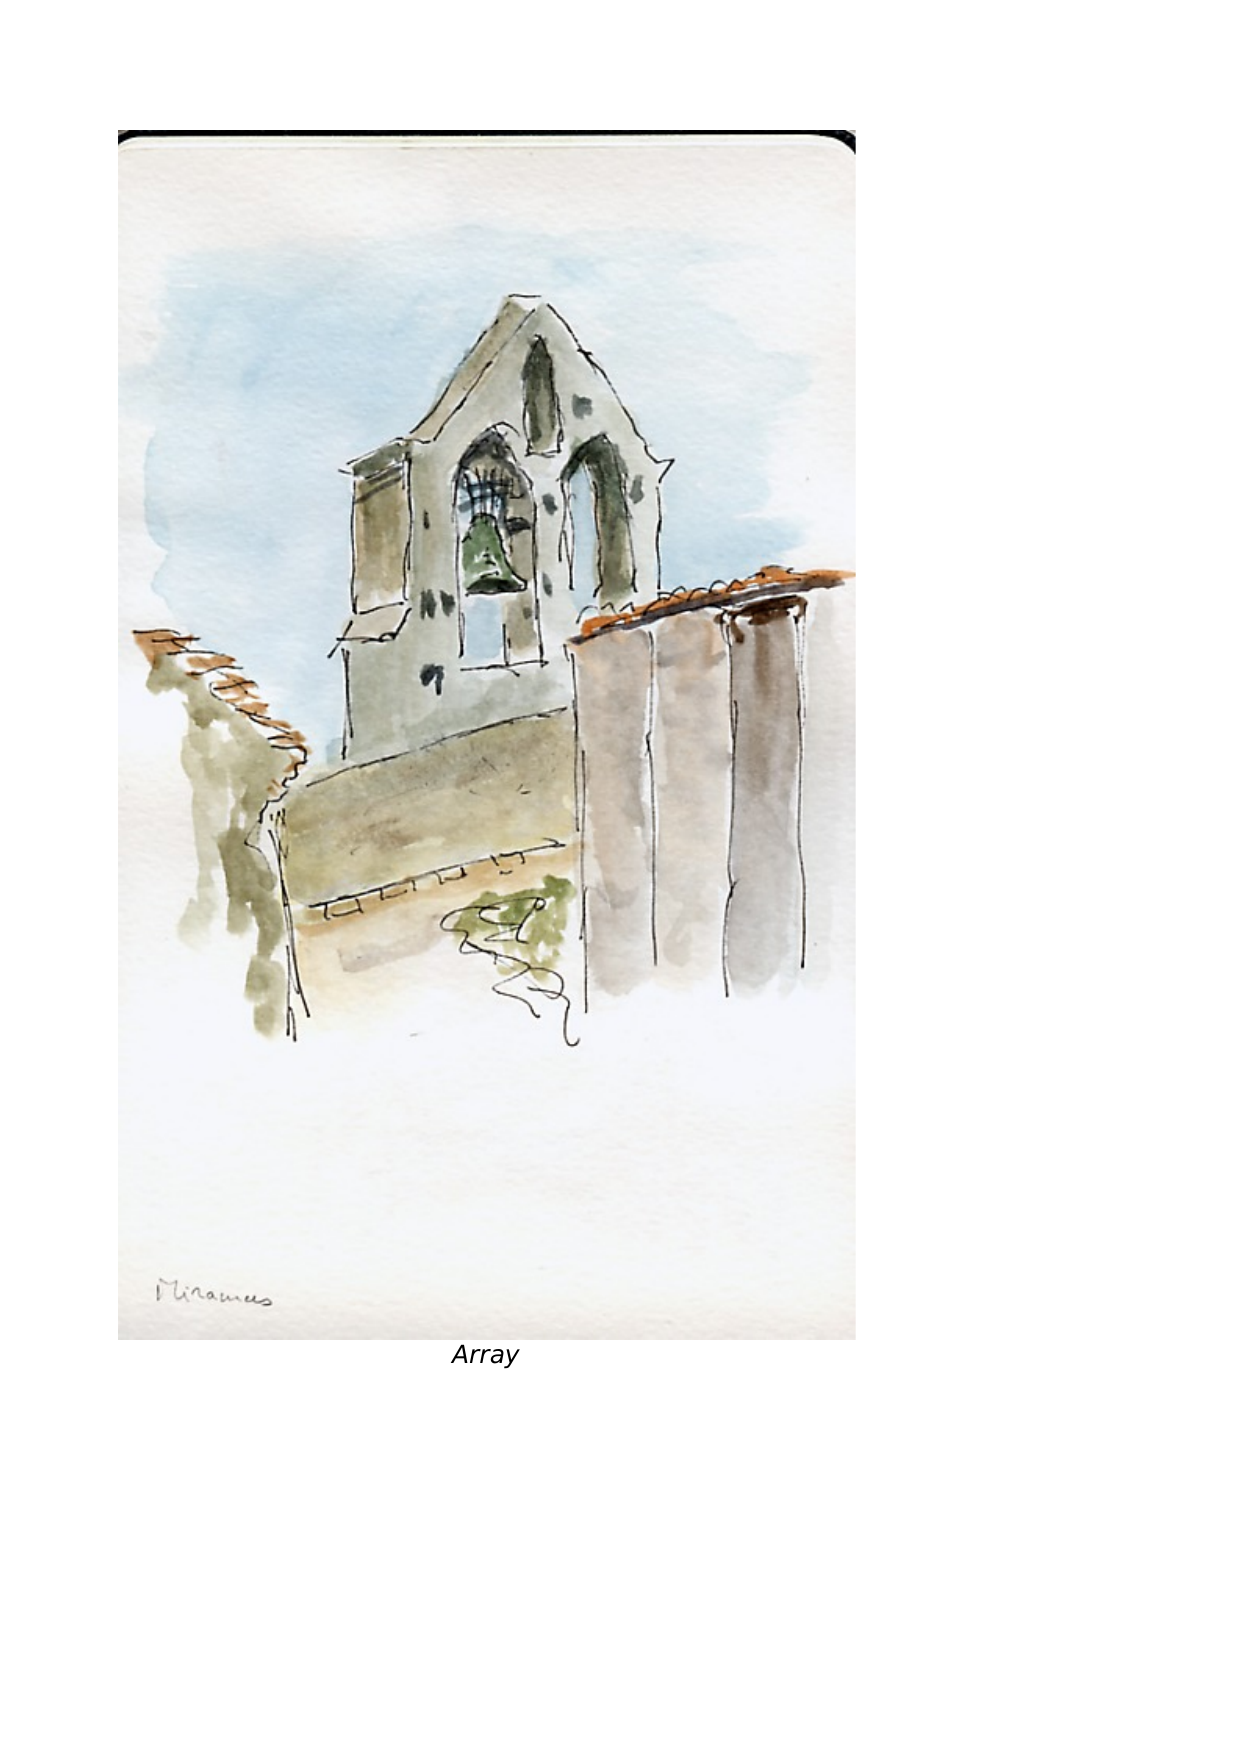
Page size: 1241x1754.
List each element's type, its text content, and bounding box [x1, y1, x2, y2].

picture [118, 130, 856, 1340]
text Array [118, 1340, 856, 1369]
